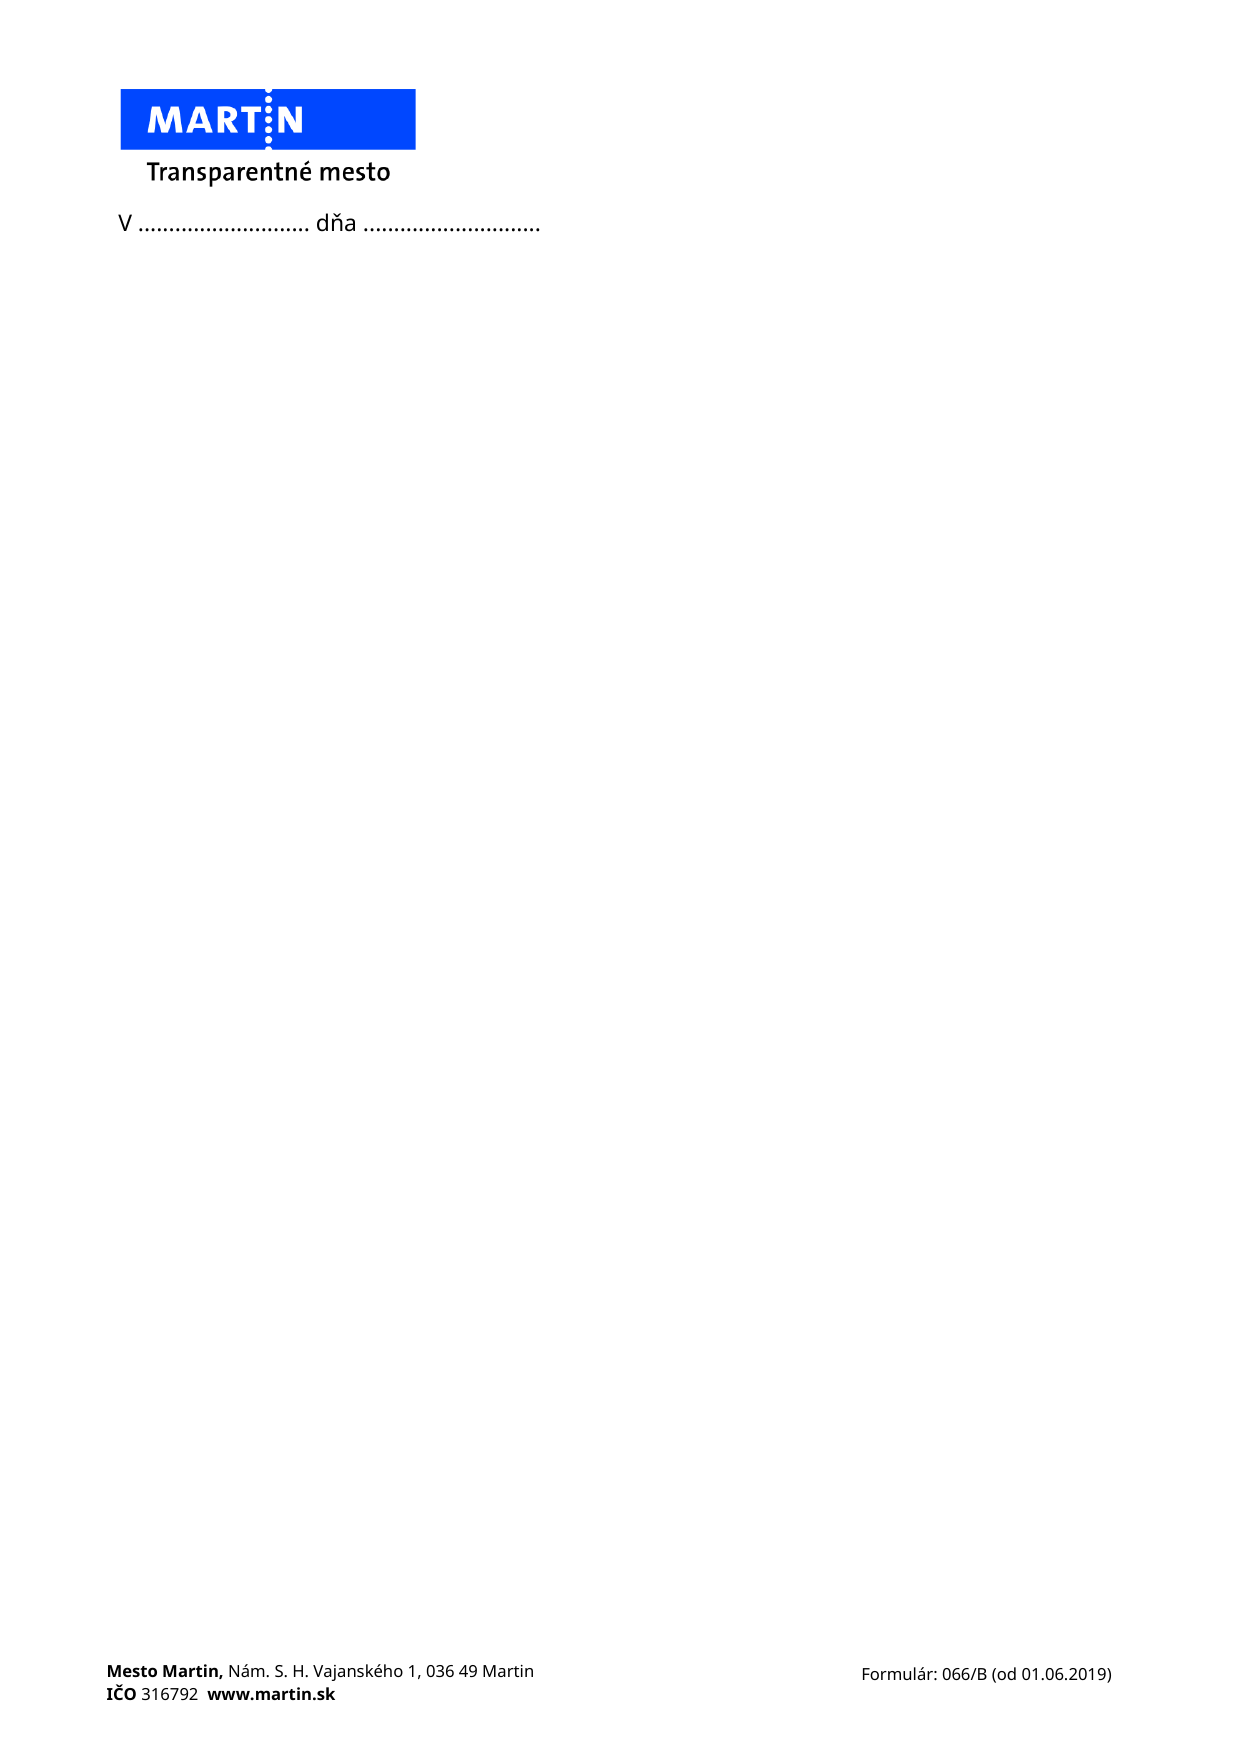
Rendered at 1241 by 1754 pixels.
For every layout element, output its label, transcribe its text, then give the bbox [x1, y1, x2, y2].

text V ............................ dňa ............................. [118, 207, 1152, 238]
